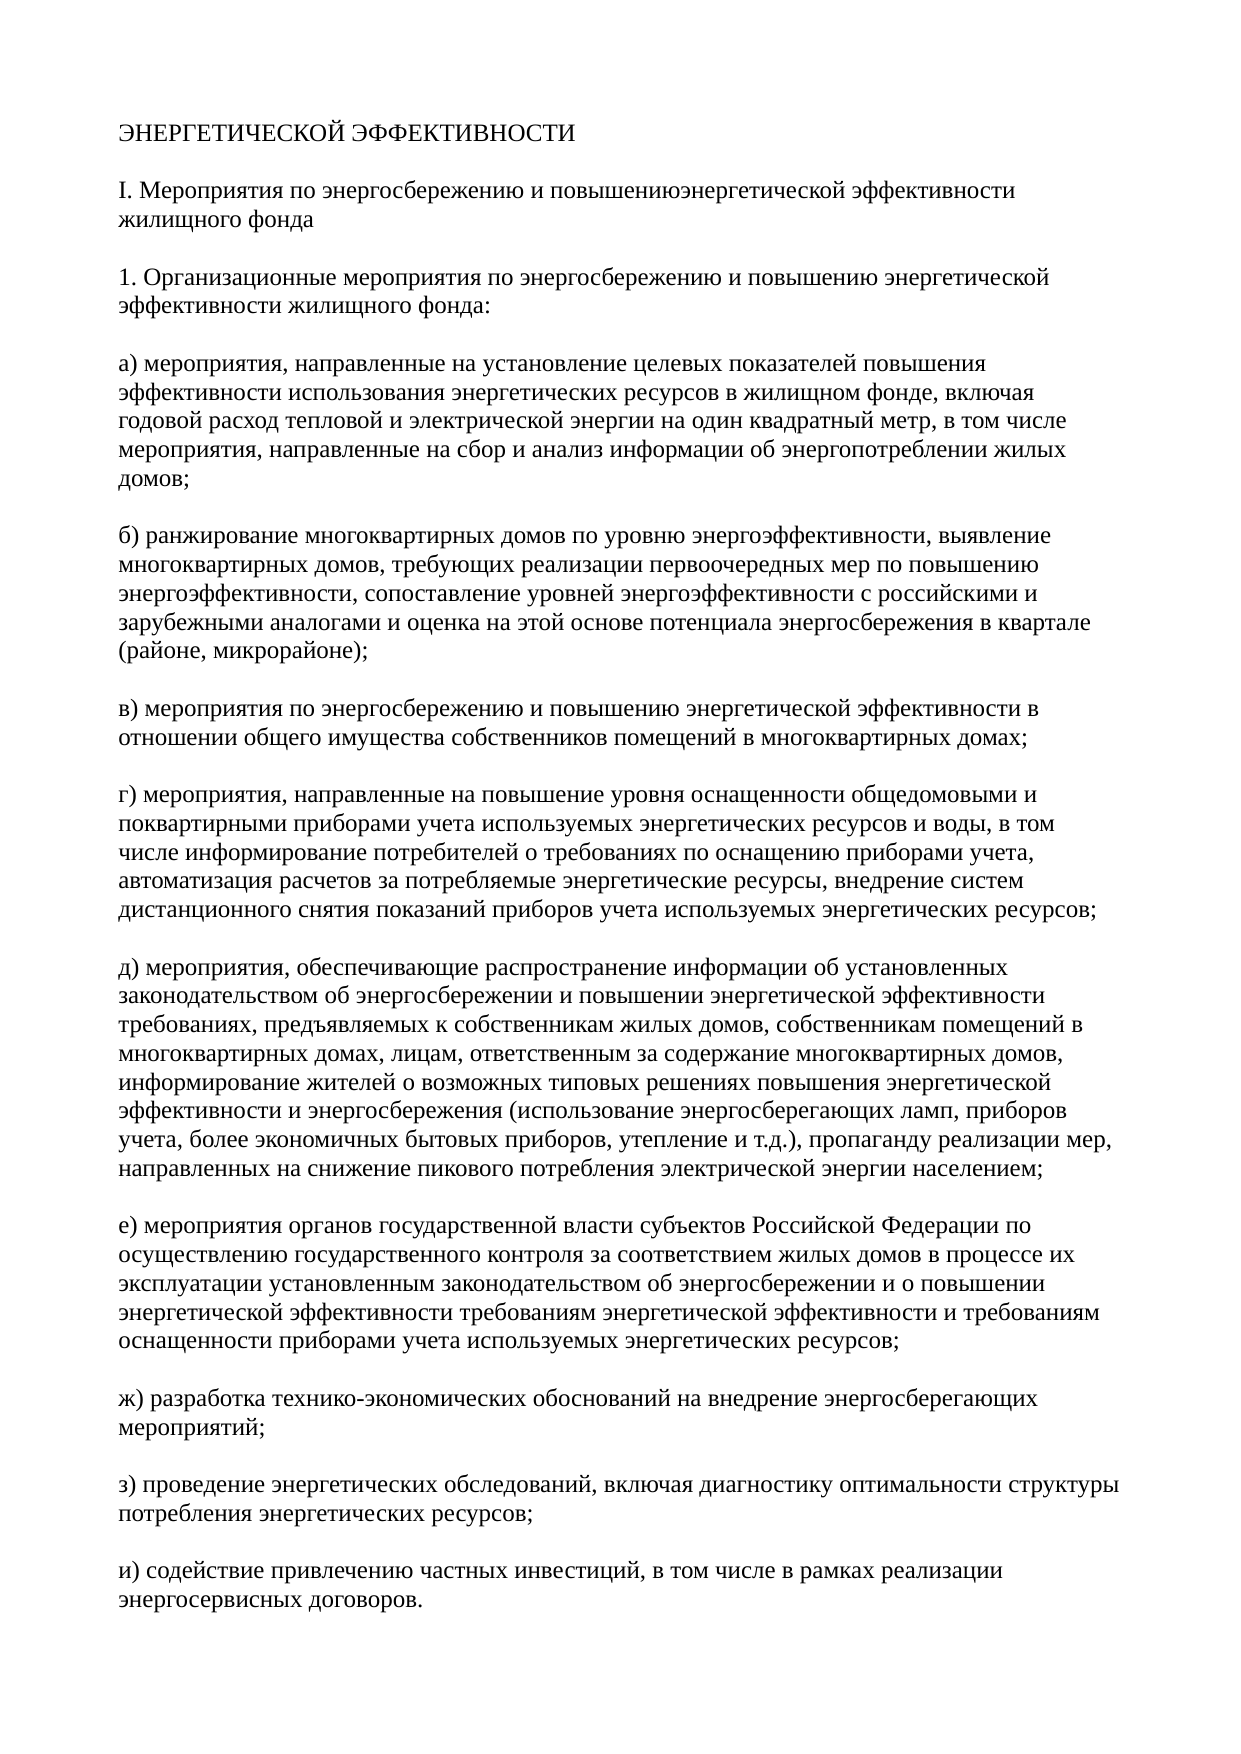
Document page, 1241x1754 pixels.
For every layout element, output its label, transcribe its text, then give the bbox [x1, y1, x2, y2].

text ж) разработка технико-экономических обоснований на внедрение энергосберегающих мероприятий; [118, 1383, 1122, 1441]
text I. Мероприятия по энергосбережению и повышениюэнергетической эффективности жилищного фонда [118, 176, 1122, 233]
text и) содействие привлечению частных инвестиций, в том числе в рамках реализации энергосервисных договоров. [118, 1556, 1122, 1613]
text д) мероприятия, обеспечивающие распространение информации об установленных законодательством об энергосбережении и повышении энергетической эффективности требованиях, предъявляемых к собственникам жилых домов, собственникам помещений в многоквартирных домах, лицам, ответственным за содержание многоквартирных домов, информирование жителей о возможных типовых решениях повышения энергетической эффективности и энергосбережения (использование энергосберегающих ламп, приборов учета, более экономичных бытовых приборов, утепление и т.д.), пропаганду реализации мер, направленных на снижение пикового потребления электрической энергии населением; [118, 952, 1122, 1182]
text а) мероприятия, направленные на установление целевых показателей повышения эффективности использования энергетических ресурсов в жилищном фонде, включая годовой расход тепловой и электрической энергии на один квадратный метр, в том числе мероприятия, направленные на сбор и анализ информации об энергопотреблении жилых домов; [118, 348, 1122, 492]
text з) проведение энергетических обследований, включая диагностику оптимальности структуры потребления энергетических ресурсов; [118, 1469, 1122, 1527]
text 1. Организационные мероприятия по энергосбережению и повышению энергетической эффективности жилищного фонда: [118, 262, 1122, 319]
text е) мероприятия органов государственной власти субъектов Российской Федерации по осуществлению государственного контроля за соответствием жилых домов в процессе их эксплуатации установленным законодательством об энергосбережении и о повышении энергетической эффективности требованиям энергетической эффективности и требованиям оснащенности приборами учета используемых энергетических ресурсов; [118, 1211, 1122, 1354]
text б) ранжирование многоквартирных домов по уровню энергоэффективности, выявление многоквартирных домов, требующих реализации первоочередных мер по повышению энергоэффективности, сопоставление уровней энергоэффективности с российскими и зарубежными аналогами и оценка на этой основе потенциала энергосбережения в квартале (районе, микрорайоне); [118, 521, 1122, 664]
text в) мероприятия по энергосбережению и повышению энергетической эффективности в отношении общего имущества собственников помещений в многоквартирных домах; [118, 693, 1122, 751]
text г) мероприятия, направленные на повышение уровня оснащенности общедомовыми и поквартирными приборами учета используемых энергетических ресурсов и воды, в том числе информирование потребителей о требованиях по оснащению приборами учета, автоматизация расчетов за потребляемые энергетические ресурсы, внедрение систем дистанционного снятия показаний приборов учета используемых энергетических ресурсов; [118, 779, 1122, 923]
text ЭНЕРГЕТИЧЕСКОЙ ЭФФЕКТИВНОСТИ [118, 118, 1122, 147]
